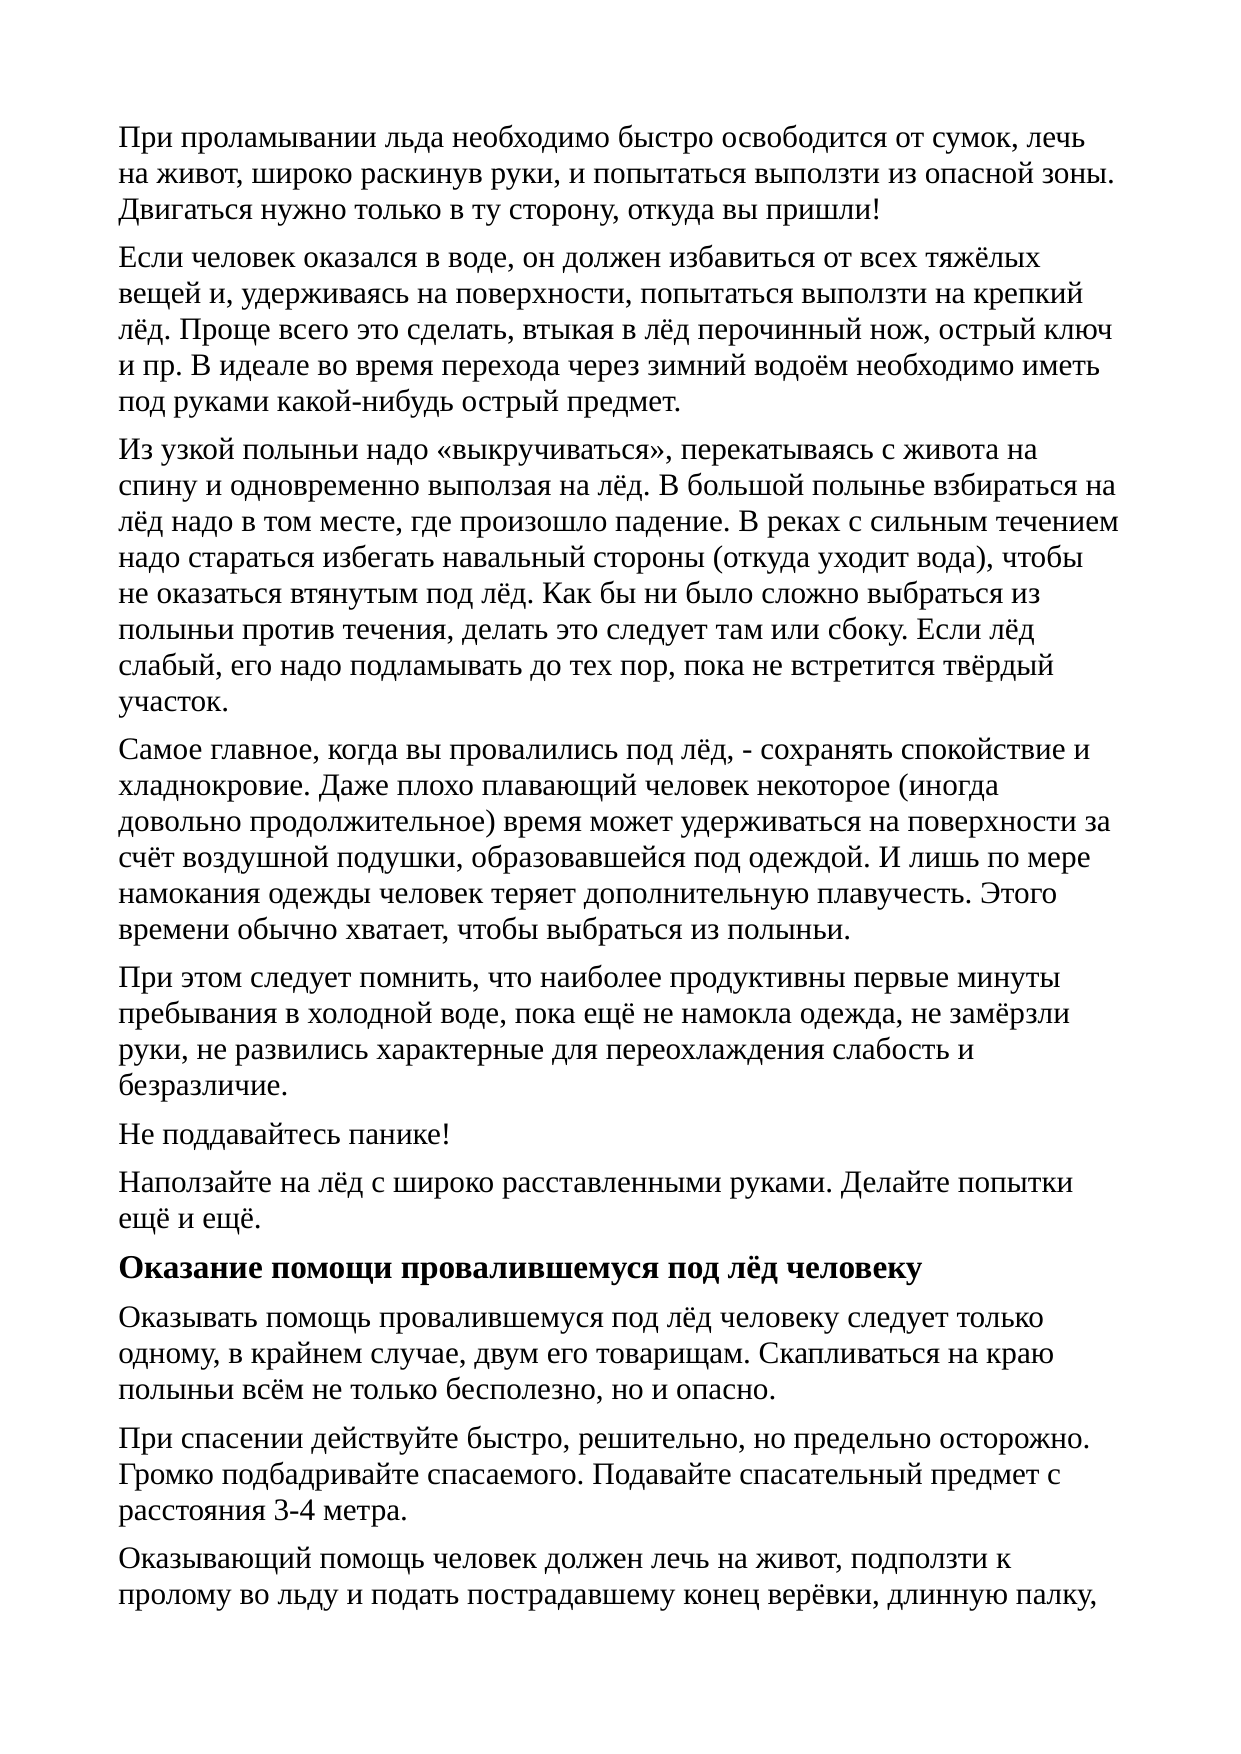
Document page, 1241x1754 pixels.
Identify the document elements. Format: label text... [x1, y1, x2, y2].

text Если человек оказался в воде, он должен избавиться от всех тяжёлых вещей и, удерживаясь на поверхности, попытаться выползти на крепкий лёд. Проще всего это сделать, втыкая в лёд перочинный нож, острый ключ и пр. В идеале во время перехода через зимний водоём необходимо иметь под руками какой-нибудь острый предмет. [118, 238, 1122, 418]
text При этом следует помнить, что наиболее продуктивны первые минуты пребывания в холодной воде, пока ещё не намокла одежда, не замёрзли руки, не развились характерные для переохлаждения слабость и безразличие. [118, 959, 1122, 1102]
text При спасении действуйте быстро, решительно, но предельно осторожно. Громко подбадривайте спасаемого. Подавайте спасательный предмет с расстояния 3-4 метра. [118, 1419, 1122, 1527]
text При проламывании льда необходимо быстро освободится от сумок, лечь на живот, широко раскинув руки, и попытаться выползти из опасной зоны. Двигаться нужно только в ту сторону, откуда вы пришли! [118, 118, 1122, 226]
text Оказывающий помощь человек должен лечь на живот, подползти к пролому во льду и подать пострадавшему конец верёвки, длинную палку, [118, 1539, 1122, 1611]
text Не поддавайтесь панике! [118, 1115, 1122, 1151]
text Из узкой полыньи надо «выкручиваться», перекатываясь с живота на спину и одновременно выползая на лёд. В большой полынье взбираться на лёд надо в том месте, где произошло падение. В реках с сильным течением надо стараться избегать навальный стороны (откуда уходит вода), чтобы не оказаться втянутым под лёд. Как бы ни было сложно выбраться из полыньи против течения, делать это следует там или сбоку. Если лёд слабый, его надо подламывать до тех пор, пока не встретится твёрдый участок. [118, 431, 1122, 718]
text Оказывать помощь провалившемуся под лёд человеку следует только одному, в крайнем случае, двум его товарищам. Скапливаться на краю полыньи всём не только бесполезно, но и опасно. [118, 1299, 1122, 1406]
text Самое главное, когда вы провалились под лёд, - сохранять спокойствие и хладнокровие. Даже плохо плавающий человек некоторое (иногда довольно продолжительное) время может удерживаться на поверхности за счёт воздушной подушки, образовавшейся под одеждой. И лишь по мере намокания одежды человек теряет дополнительную плавучесть. Этого времени обычно хватает, чтобы выбраться из полыньи. [118, 731, 1122, 946]
text Оказание помощи провалившемуся под лёд человеку [118, 1248, 1122, 1286]
text Наползайте на лёд с широко расставленными руками. Делайте попытки ещё и ещё. [118, 1163, 1122, 1235]
